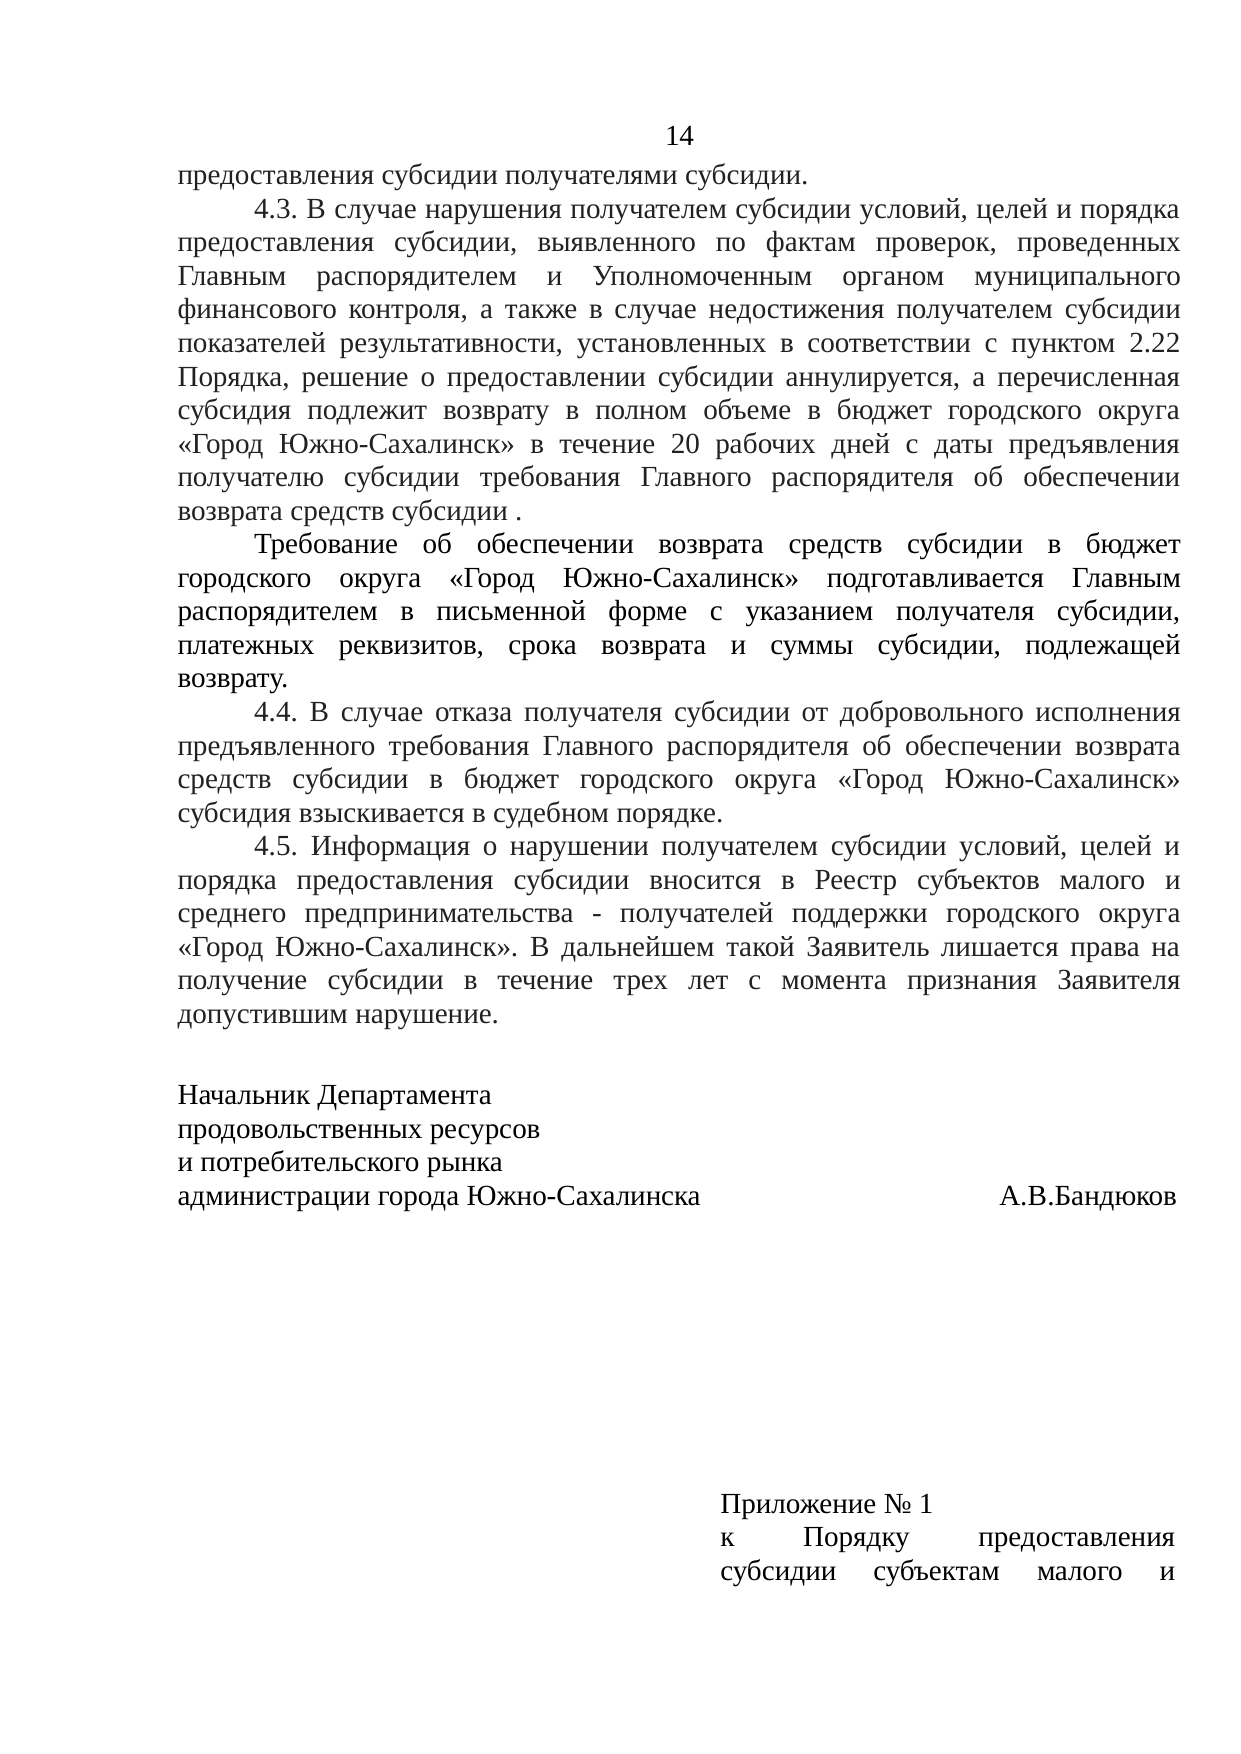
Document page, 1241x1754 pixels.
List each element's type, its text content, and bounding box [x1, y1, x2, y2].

text предоставления субсидии получателями субсидии. [177, 158, 1181, 191]
text 4.5. Информация о нарушении получателем субсидии условий, целей и порядка предоставления субсидии вносится в Реестр субъектов малого и среднего предпринимательства - получателей поддержки городского округа «Город Южно-Сахалинск». В дальнейшем такой Заявитель лишается права на получение субсидии в течение трех лет с момента признания Заявителя допустившим нарушение. [177, 828, 1181, 1030]
text Требование об обеспечении возврата средств субсидии в бюджет городского округа «Город Южно-Сахалинск» подготавливается Главным распорядителем в письменной форме с указанием получателя субсидии, платежных реквизитов, срока возврата и суммы субсидии, подлежащей возврату. [177, 527, 1181, 694]
table_header Приложение № 1 к Порядку предоставления субсидии субъектам малого и [715, 1480, 1181, 1592]
text и потребительского рынка [177, 1145, 1181, 1178]
text 4.4. В случае отказа получателя субсидии от добровольного исполнения предъявленного требования Главного распорядителя об обеспечении возврата средств субсидии в бюджет городского округа «Город Южно-Сахалинск» субсидия взыскивается в судебном порядке. [177, 694, 1181, 828]
text продовольственных ресурсов [177, 1111, 1181, 1145]
text 4.3. В случае нарушения получателем субсидии условий, целей и порядка предоставления субсидии, выявленного по фактам проверок, проведенных Главным распорядителем и Уполномоченным органом муниципального финансового контроля, а также в случае недостижения получателем субсидии показателей результативности, установленных в соответствии с пунктом 2.22 Порядка, решение о предоставлении субсидии аннулируется, а перечисленная субсидия подлежит возврату в полном объеме в бюджет городского округа «Город Южно-Сахалинск» в течение 20 рабочих дней с даты предъявления получателю субсидии требования Главного распорядителя об обеспечении возврата средств субсидии . [177, 191, 1181, 527]
text Начальник Департамента [177, 1078, 1181, 1111]
text администрации города Южно-Сахалинска А.В.Бандюков [177, 1178, 1181, 1212]
